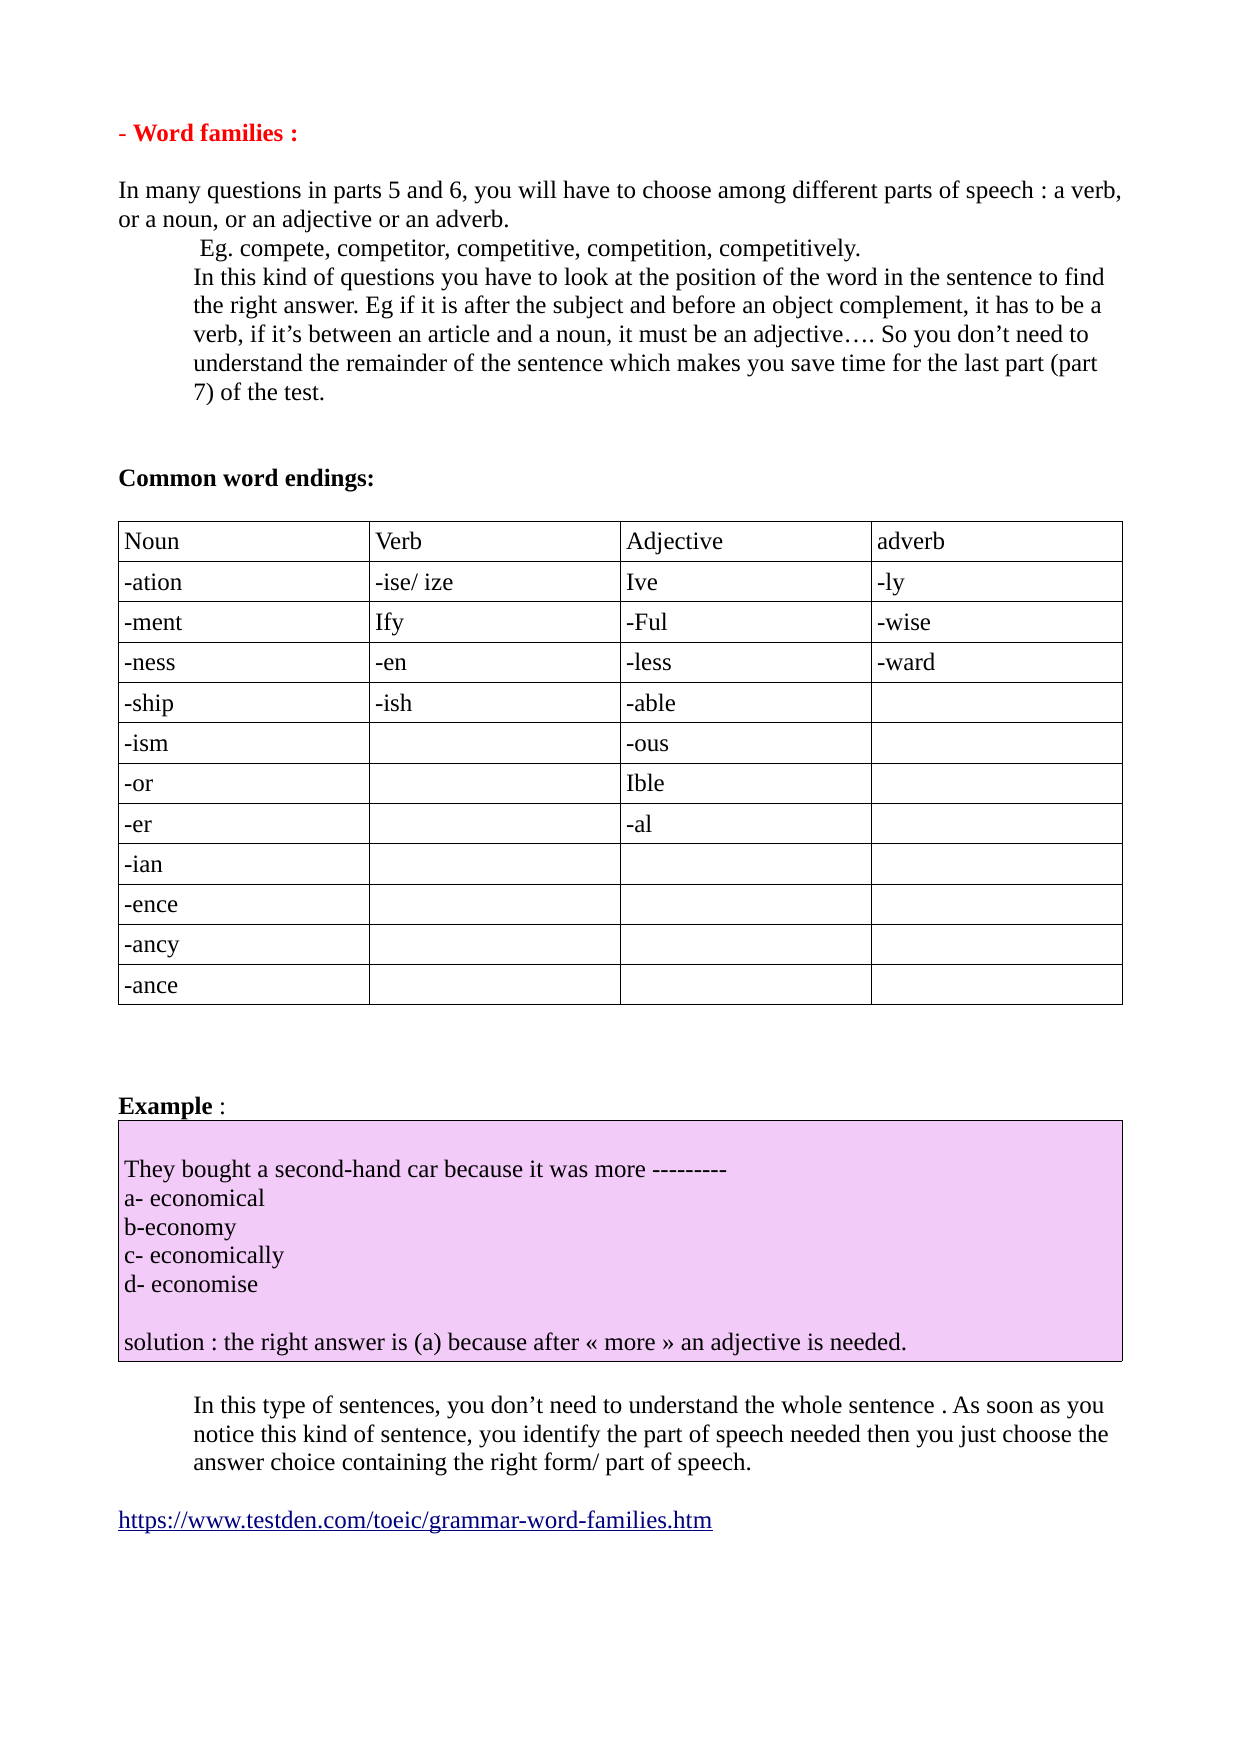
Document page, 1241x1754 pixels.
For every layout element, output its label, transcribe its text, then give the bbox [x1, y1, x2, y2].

table_cell [370, 925, 620, 964]
table_cell Ify [370, 602, 620, 642]
table_header Adjective [621, 522, 871, 561]
table_cell -ancy [119, 925, 369, 964]
table_cell -ous [621, 723, 871, 762]
table_cell [872, 925, 1122, 964]
table_cell -ward [872, 643, 1122, 682]
list In this type of sentences, you don’t need to understand the whole sentence . As soon as you notice this kind of sentence, you identify the part of speech needed then you just choose the answer choice containing the right form/ part of speech. [156, 1390, 1122, 1476]
table_cell -ish [370, 683, 620, 722]
table_cell [872, 764, 1122, 803]
table_header Noun [119, 522, 369, 561]
table_cell [621, 925, 871, 964]
table_cell [621, 885, 871, 924]
text - Word families : [118, 118, 1122, 147]
text Common word endings: [118, 463, 1122, 492]
table_header They bought a second-hand car because it was more --------- a- economical b-economy c- economically d- economise solution : the right answer is (a) because after « more » an adjective is needed. [119, 1121, 1122, 1361]
table_cell [621, 965, 871, 1004]
table_cell [370, 844, 620, 883]
text In many questions in parts 5 and 6, you will have to choose among different parts of speech : a verb, or a noun, or an adjective or an adverb. [118, 176, 1122, 233]
table_cell -ness [119, 643, 369, 682]
table_cell -ment [119, 602, 369, 642]
table_cell [872, 723, 1122, 762]
table_cell -ism [119, 723, 369, 762]
table_cell [621, 844, 871, 883]
text https://www.testden.com/toeic/grammar-word-families.htm [118, 1505, 1122, 1534]
table_cell [872, 965, 1122, 1004]
table_cell [370, 804, 620, 843]
text Example : [118, 1091, 1122, 1119]
table_cell -al [621, 804, 871, 843]
table_cell -Ful [621, 602, 871, 642]
table_cell [370, 885, 620, 924]
table_cell -or [119, 764, 369, 803]
table_cell [872, 683, 1122, 722]
table_header adverb [872, 522, 1122, 561]
table_cell [370, 764, 620, 803]
table_header Verb [370, 522, 620, 561]
list Eg. compete, competitor, competitive, competition, competitively. [156, 233, 1122, 262]
table_cell -ence [119, 885, 369, 924]
table_cell [370, 723, 620, 762]
table_cell -less [621, 643, 871, 682]
table_cell -ly [872, 562, 1122, 601]
table_cell [872, 885, 1122, 924]
table_cell -wise [872, 602, 1122, 642]
table_cell [370, 965, 620, 1004]
table_cell -ship [119, 683, 369, 722]
table_cell Ive [621, 562, 871, 601]
table_cell -er [119, 804, 369, 843]
list In this kind of questions you have to look at the position of the word in the sentence to find the right answer. Eg if it is after the subject and before an object complement, it has to be a verb, if it’s between an article and a noun, it must be an adjective…. So you don’t need to understand the remainder of the sentence which makes you save time for the last part (part 7) of the test. [156, 262, 1122, 406]
table_cell -ance [119, 965, 369, 1004]
table_cell -ian [119, 844, 369, 883]
table_cell [872, 844, 1122, 883]
table_cell Ible [621, 764, 871, 803]
table_cell -ise/ ize [370, 562, 620, 601]
table_cell -en [370, 643, 620, 682]
table_cell -able [621, 683, 871, 722]
table_cell -ation [119, 562, 369, 601]
table_cell [872, 804, 1122, 843]
